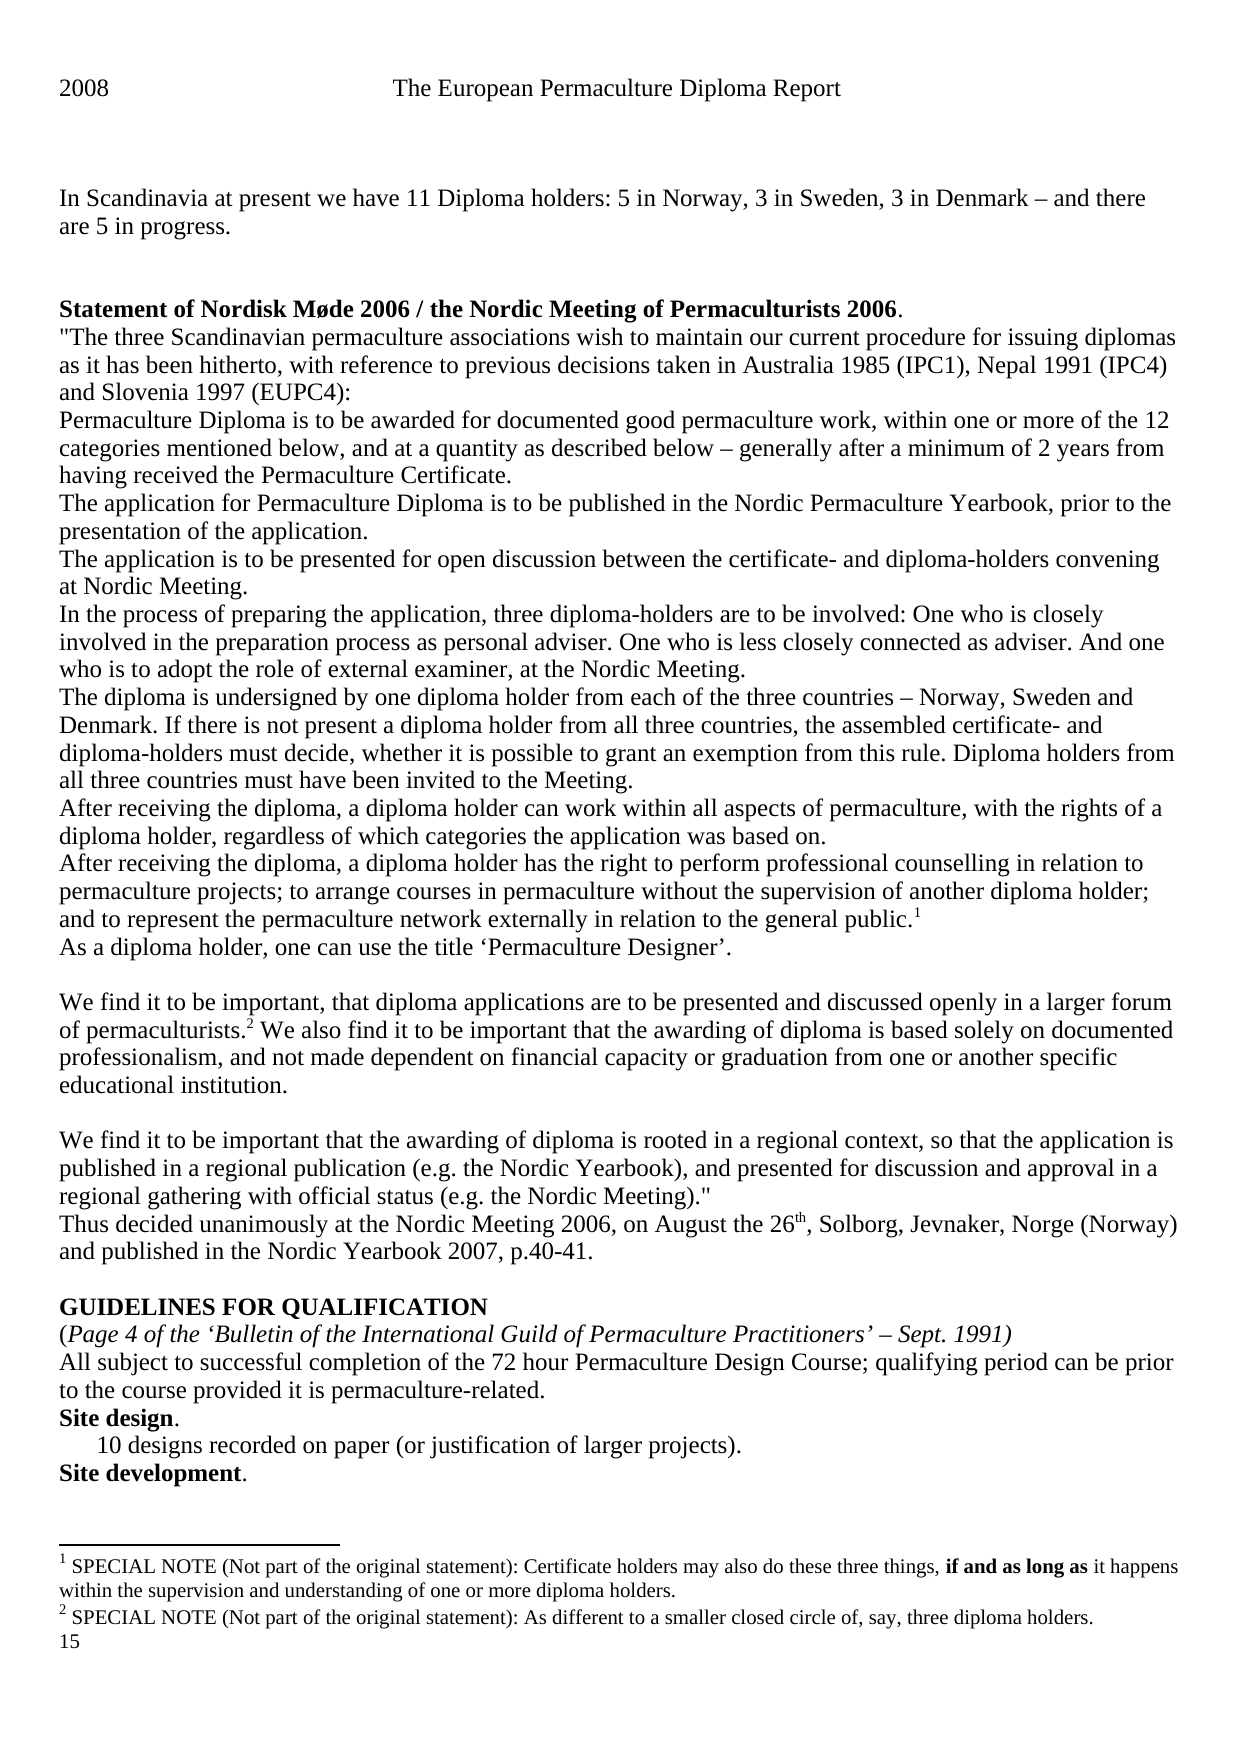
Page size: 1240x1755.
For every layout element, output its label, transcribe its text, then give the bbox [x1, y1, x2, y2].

text 10 designs recorded on paper (or justification of larger projects). [96, 1431, 1152, 1459]
text SPECIAL NOTE (Not part of the original statement): Certificate holders may also do these three things, if and as long as it happens within the supervision and understanding of one or more diploma holders. [59, 1551, 1181, 1602]
text SPECIAL NOTE (Not part of the original statement): As different to a smaller closed circle of, say, three diploma holders. [59, 1602, 1181, 1629]
text "The three Scandinavian permaculture associations wish to maintain our current procedure for issuing diplomas as it has been hitherto, with reference to previous decisions taken in Australia 1985 (IPC1), Nepal 1991 (IPC4) and Slovenia 1997 (EUPC4): [59, 323, 1181, 406]
text Thus decided unanimously at the Nordic Meeting 2006, on August the 26th, Solborg, Jevnaker, Norge (Norway) and published in the Nordic Yearbook 2007, p.40-41. [59, 1210, 1181, 1265]
text As a diploma holder, one can use the title ‘Permaculture Designer’. [59, 933, 1181, 960]
text We find it to be important, that diploma applications are to be presented and discussed openly in a larger forum of permaculturists. We also find it to be important that the awarding of diploma is based solely on documented professionalism, and not made dependent on financial capacity or graduation from one or another specific educational institution. [59, 988, 1181, 1099]
text Permaculture Diploma is to be awarded for documented good permaculture work, within one or more of the 12 categories mentioned below, and at a quantity as described below – generally after a minimum of 2 years from having received the Permaculture Certificate. [59, 406, 1181, 489]
text Site design. [59, 1404, 1181, 1431]
text GUIDELINES FOR QUALIFICATION [59, 1293, 1181, 1321]
text The diploma is undersigned by one diploma holder from each of the three countries – Norway, Sweden and Denmark. If there is not present a diploma holder from all three countries, the assembled certificate- and diploma-holders must decide, whether it is possible to grant an exemption from this rule. Diploma holders from all three countries must have been invited to the Meeting. [59, 683, 1181, 794]
text After receiving the diploma, a diploma holder has the right to perform professional counselling in relation to permaculture projects; to arrange courses in permaculture without the supervision of another diploma holder; and to represent the permaculture network externally in relation to the general public. [59, 849, 1181, 933]
text The application is to be presented for open discussion between the certificate- and diploma-holders convening at Nordic Meeting. [59, 545, 1181, 600]
text The application for Permaculture Diploma is to be published in the Nordic Permaculture Yearbook, prior to the presentation of the application. [59, 489, 1181, 545]
text Statement of Nordisk Møde 2006 / the Nordic Meeting of Permaculturists 2006. [59, 295, 1181, 323]
text All subject to successful completion of the 72 hour Permaculture Design Course; qualifying period can be prior to the course provided it is permaculture-related. [59, 1348, 1181, 1404]
text (Page 4 of the ‘Bulletin of the International Guild of Permaculture Practitioners’ – Sept. 1991) [59, 1321, 1181, 1348]
text We find it to be important that the awarding of diploma is rooted in a regional context, so that the application is published in a regional publication (e.g. the Nordic Yearbook), and presented for discussion and approval in a regional gathering with official status (e.g. the Nordic Meeting)." [59, 1127, 1181, 1210]
text After receiving the diploma, a diploma holder can work within all aspects of permaculture, with the rights of a diploma holder, regardless of which categories the application was based on. [59, 794, 1181, 849]
text Site development. [59, 1459, 1152, 1487]
text In Scandinavia at present we have 11 Diploma holders: 5 in Norway, 3 in Sweden, 3 in Denmark – and there are 5 in progress. [59, 184, 1181, 240]
text In the process of preparing the application, three diploma-holders are to be involved: One who is closely involved in the preparation process as personal adviser. One who is less closely connected as adviser. And one who is to adopt the role of external examiner, at the Nordic Meeting. [59, 600, 1181, 683]
